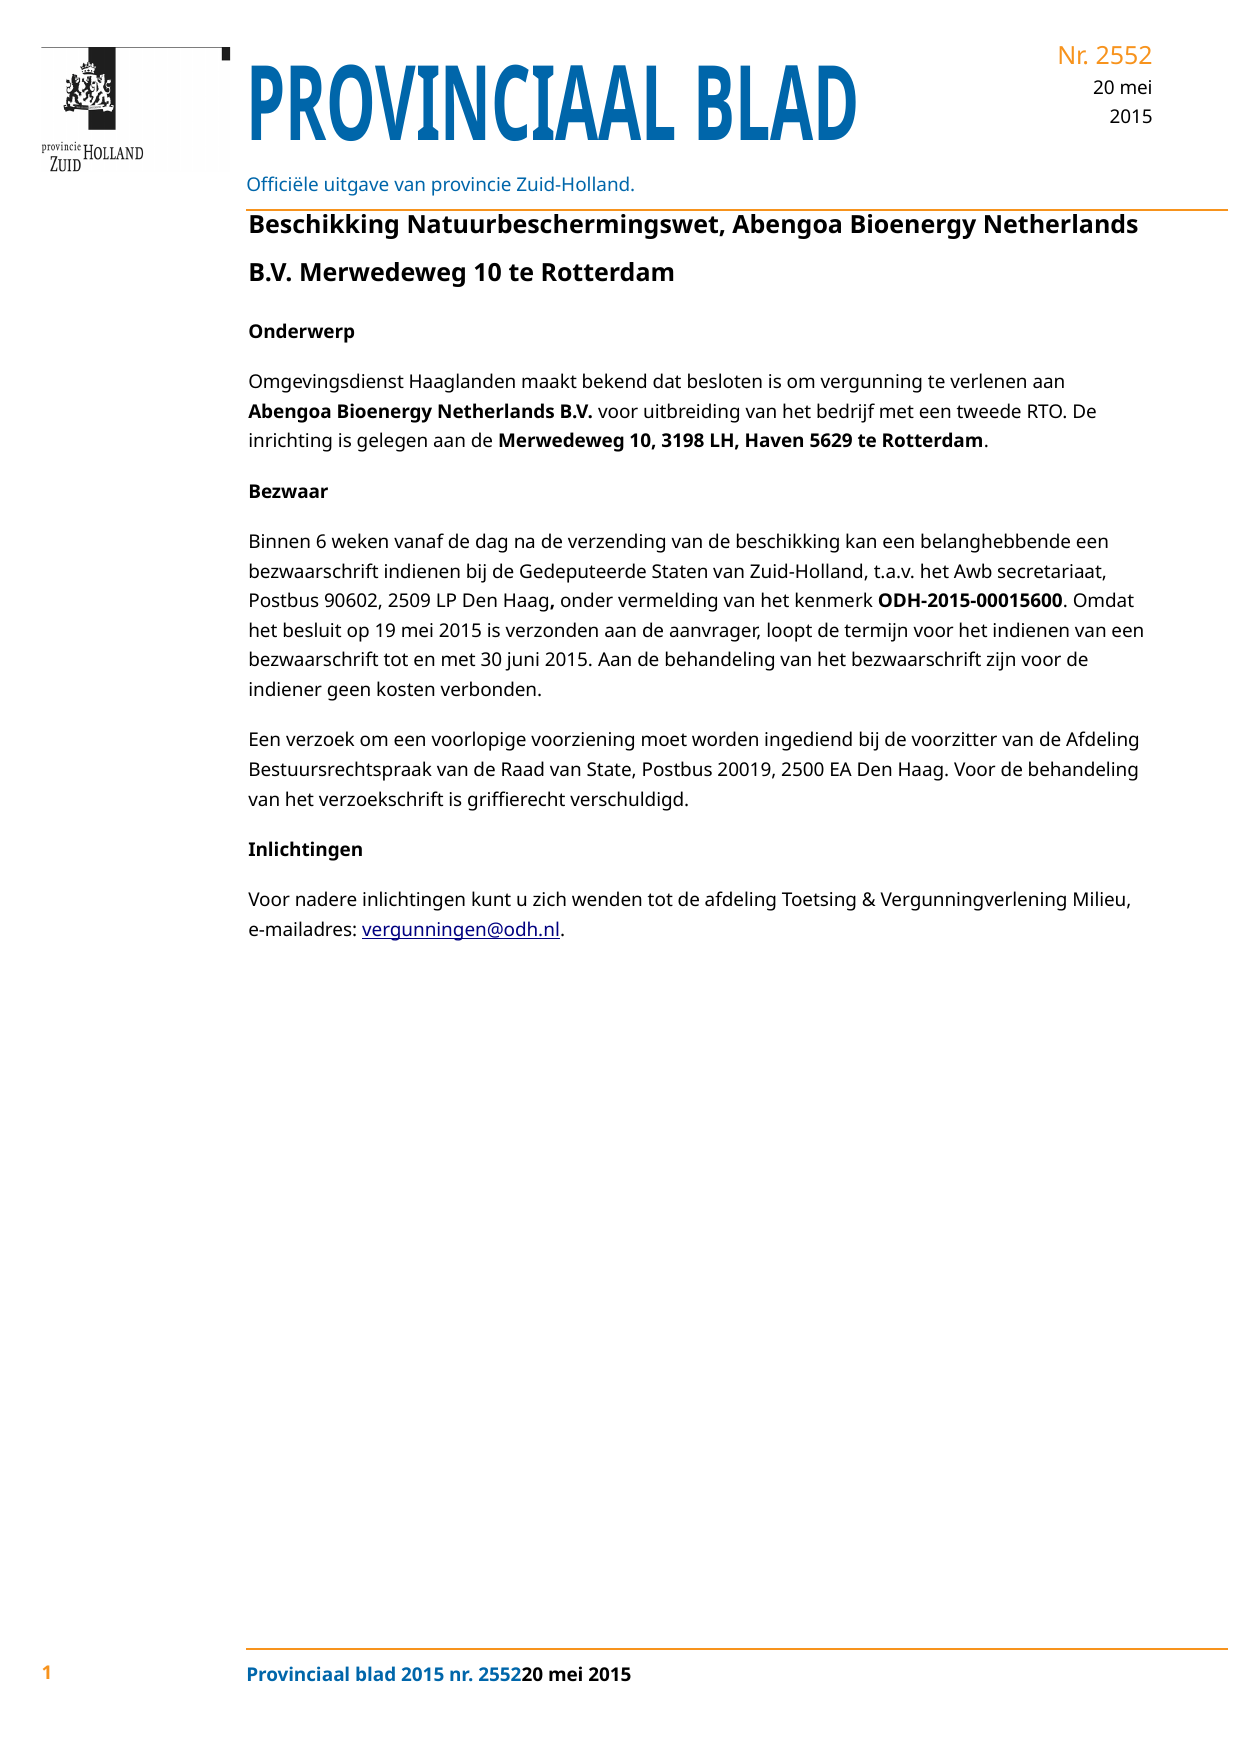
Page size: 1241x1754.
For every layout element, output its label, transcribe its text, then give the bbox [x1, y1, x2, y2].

text Inlichtingen [248, 836, 1152, 862]
picture [41, 47, 231, 172]
text Beschikking Natuurbeschermingswet, Abengoa Bioenergy Netherlands B.V. Merwedeweg 10 te Rotterdam [248, 211, 1152, 288]
text Omgevingsdienst Haaglanden maakt bekend dat besloten is om vergunning te verlenen aan Abengoa Bioenergy Netherlands B.V. voor uitbreiding van het bedrijf met een tweede RTO. De inrichting is gelegen aan de Merwedeweg 10, 3198 LH, Haven 5629 te Rotterdam. [248, 368, 1152, 453]
text Voor nadere inlichtingen kunt u zich wenden tot de afdeling Toetsing & Vergunningverlening Milieu, e-mailadres: vergunningen@odh.nl. [248, 887, 1152, 942]
text Bezwaar [248, 478, 1152, 504]
text Binnen 6 weken vanaf de dag na de verzending van de beschikking kan een belanghebbende een bezwaarschrift indienen bij de Gedeputeerde Staten van Zuid-Holland, t.a.v. het Awb secretariaat, Postbus 90602, 2509 LP Den Haag, onder vermelding van het kenmerk ODH-2015-00015600. Omdat het besluit op 19 mei 2015 is verzonden aan de aanvrager, loopt de termijn voor het indienen van een bezwaarschrift tot en met 30 juni 2015. Aan de behandeling van het bezwaarschrift zijn voor de indiener geen kosten verbonden. [248, 528, 1152, 702]
text Een verzoek om een voorlopige voorziening moet worden ingediend bij de voorzitter van de Afdeling Bestuursrechtspraak van de Raad van State, Postbus 20019, 2500 EA Den Haag. Voor de behandeling van het verzoekschrift is griffierecht verschuldigd. [248, 727, 1152, 812]
text Onderwerp [248, 318, 1152, 344]
